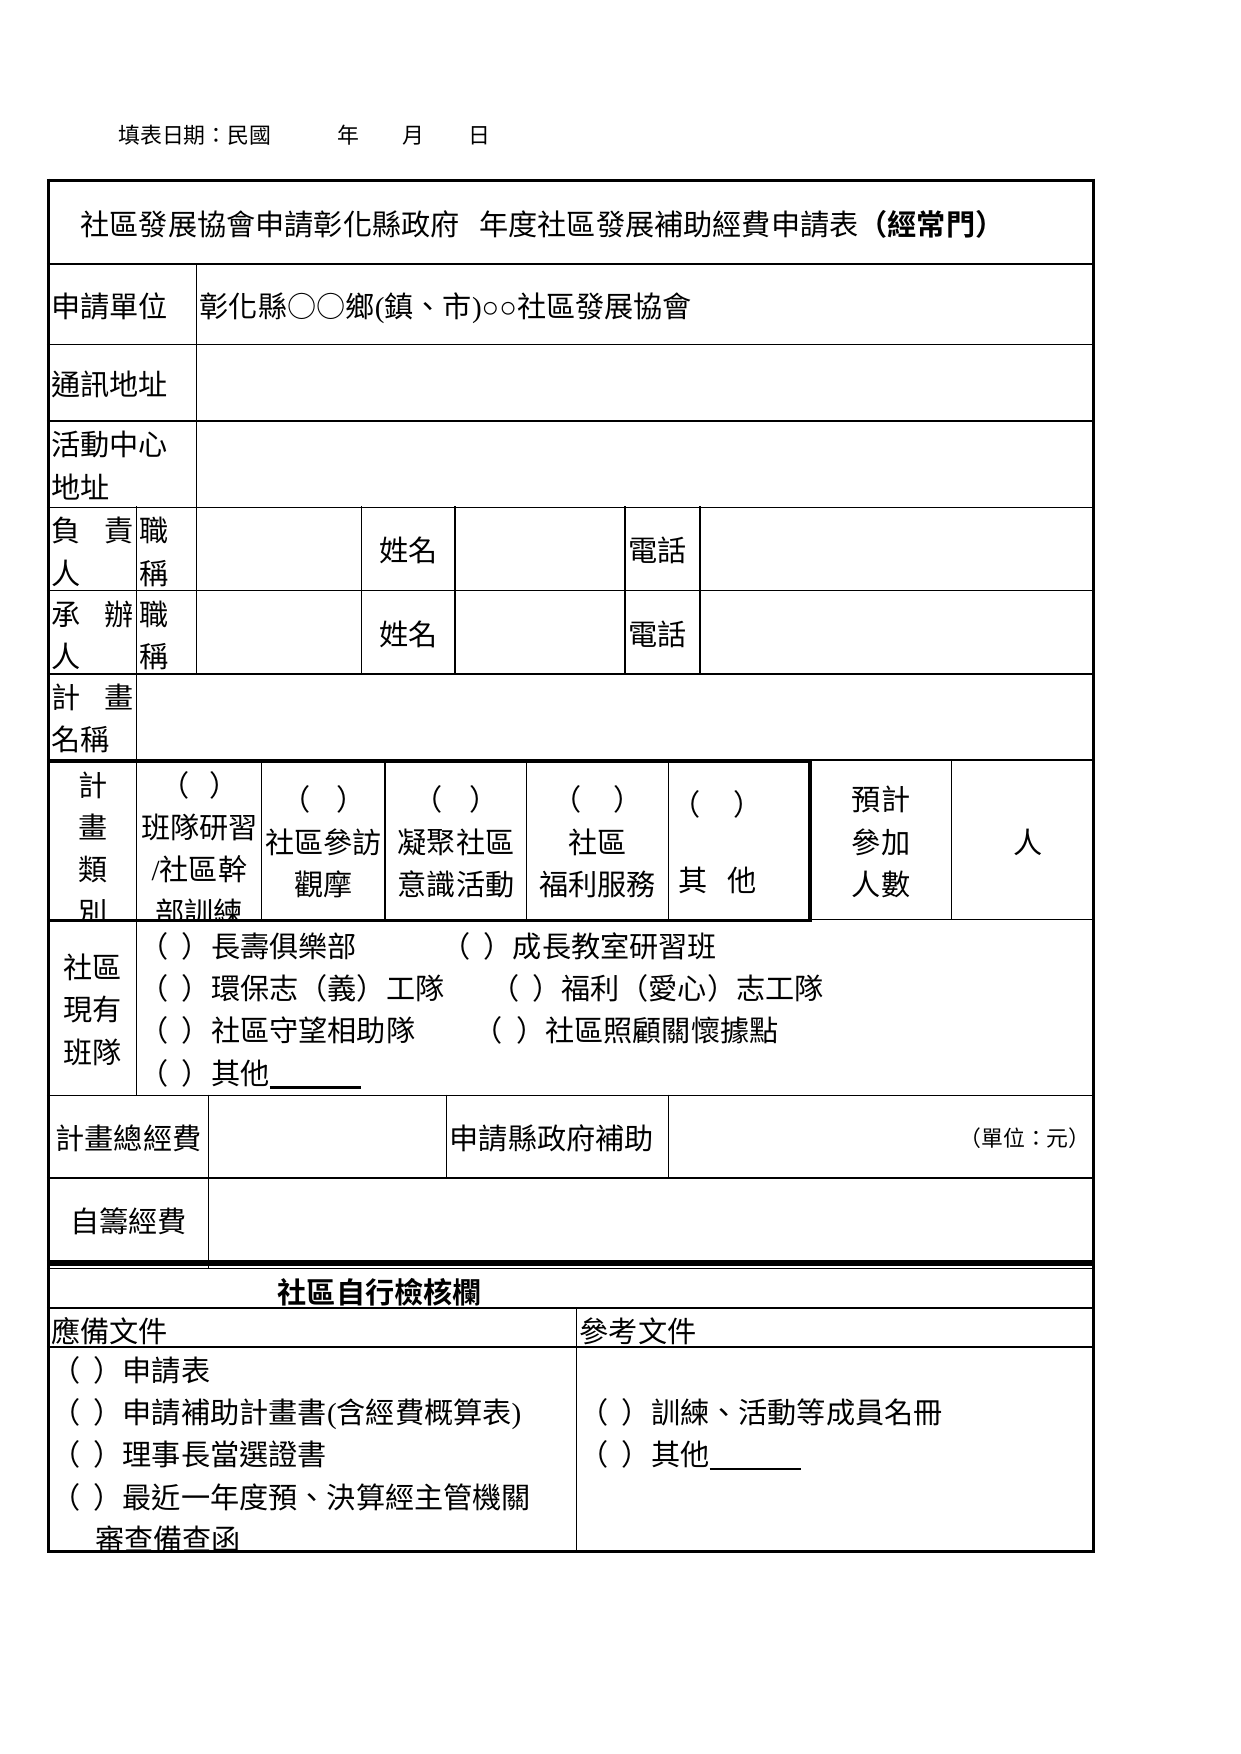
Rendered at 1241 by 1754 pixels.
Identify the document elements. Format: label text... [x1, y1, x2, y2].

table_cell 負責人 [50, 508, 136, 590]
table_cell （ ） 其 他 [669, 763, 808, 918]
table_cell [209, 1179, 1092, 1260]
table_cell 社區自行檢核欄 [50, 1269, 1092, 1307]
table_cell [701, 508, 1092, 590]
table_cell [197, 508, 361, 590]
table_cell 電話 [626, 508, 699, 590]
table_cell [137, 675, 1092, 759]
table_cell 姓名 [362, 508, 454, 590]
table_cell 申請縣政府補助 [447, 1096, 668, 1177]
table_cell 人 [952, 761, 1092, 918]
table_cell （ ） 班隊研習/社區幹部訓練 [137, 763, 261, 918]
table_cell （ ）長壽俱樂部 （ ）成長教室研習班 （ ）環保志（義）工隊 （ ）福利（愛心）志工隊 （ ）社區守望相助隊 （ ）社區照顧關懷據點 （ ）其他 [137, 920, 1092, 1094]
table_cell 職稱 [137, 508, 196, 590]
table_cell 職稱 [137, 591, 196, 673]
table_cell 活動中心 地址 [50, 422, 196, 506]
table_cell 計畫 名稱 [50, 675, 136, 759]
table_cell 電話 [626, 591, 699, 673]
table_cell 參考文件 [577, 1309, 1092, 1346]
table_cell （ ） 凝聚社區 意識活動 [386, 763, 526, 918]
table_cell 預計 參加 人數 [812, 761, 951, 918]
table_cell 通訊地址 [50, 345, 196, 420]
table_cell [197, 422, 1092, 506]
table_cell 姓名 [362, 591, 454, 673]
table_cell [456, 591, 624, 673]
table_cell [209, 1096, 446, 1177]
table_cell 承辦人 [50, 591, 136, 673]
table_header 社區發展協會申請彰化縣政府 年度社區發展補助經費申請表（經常門） [50, 182, 1092, 263]
table_cell （ ） 社區參訪 觀摩 [262, 763, 384, 918]
table_cell （ ）訓練、活動等成員名冊 （ ）其他 [577, 1348, 1092, 1549]
table_cell [197, 591, 361, 673]
table_cell [701, 591, 1092, 673]
table_cell [456, 508, 624, 590]
table_cell 應備文件 [50, 1309, 576, 1346]
table_cell （ ） 社區 福利服務 [527, 763, 668, 918]
table_cell （ ）申請表 （ ）申請補助計畫書(含經費概算表) （ ）理事長當選證書 （ ）最近一年度預、決算經主管機關 審查備查函 [50, 1348, 576, 1549]
table_cell 計畫總經費 [50, 1096, 208, 1177]
table_cell [197, 345, 1092, 420]
table_cell 自籌經費 [50, 1179, 208, 1260]
table_cell 計 畫 類 別 [50, 763, 136, 918]
table_cell 申請單位 [50, 265, 196, 344]
text 填表日期：民國 年 月 日 [118, 118, 1122, 150]
table_cell （單位：元） [669, 1096, 1092, 1177]
table_cell 社區現有班隊 [50, 922, 136, 1094]
table_cell 彰化縣○○鄉(鎮、市)○○社區發展協會 [197, 265, 1092, 344]
